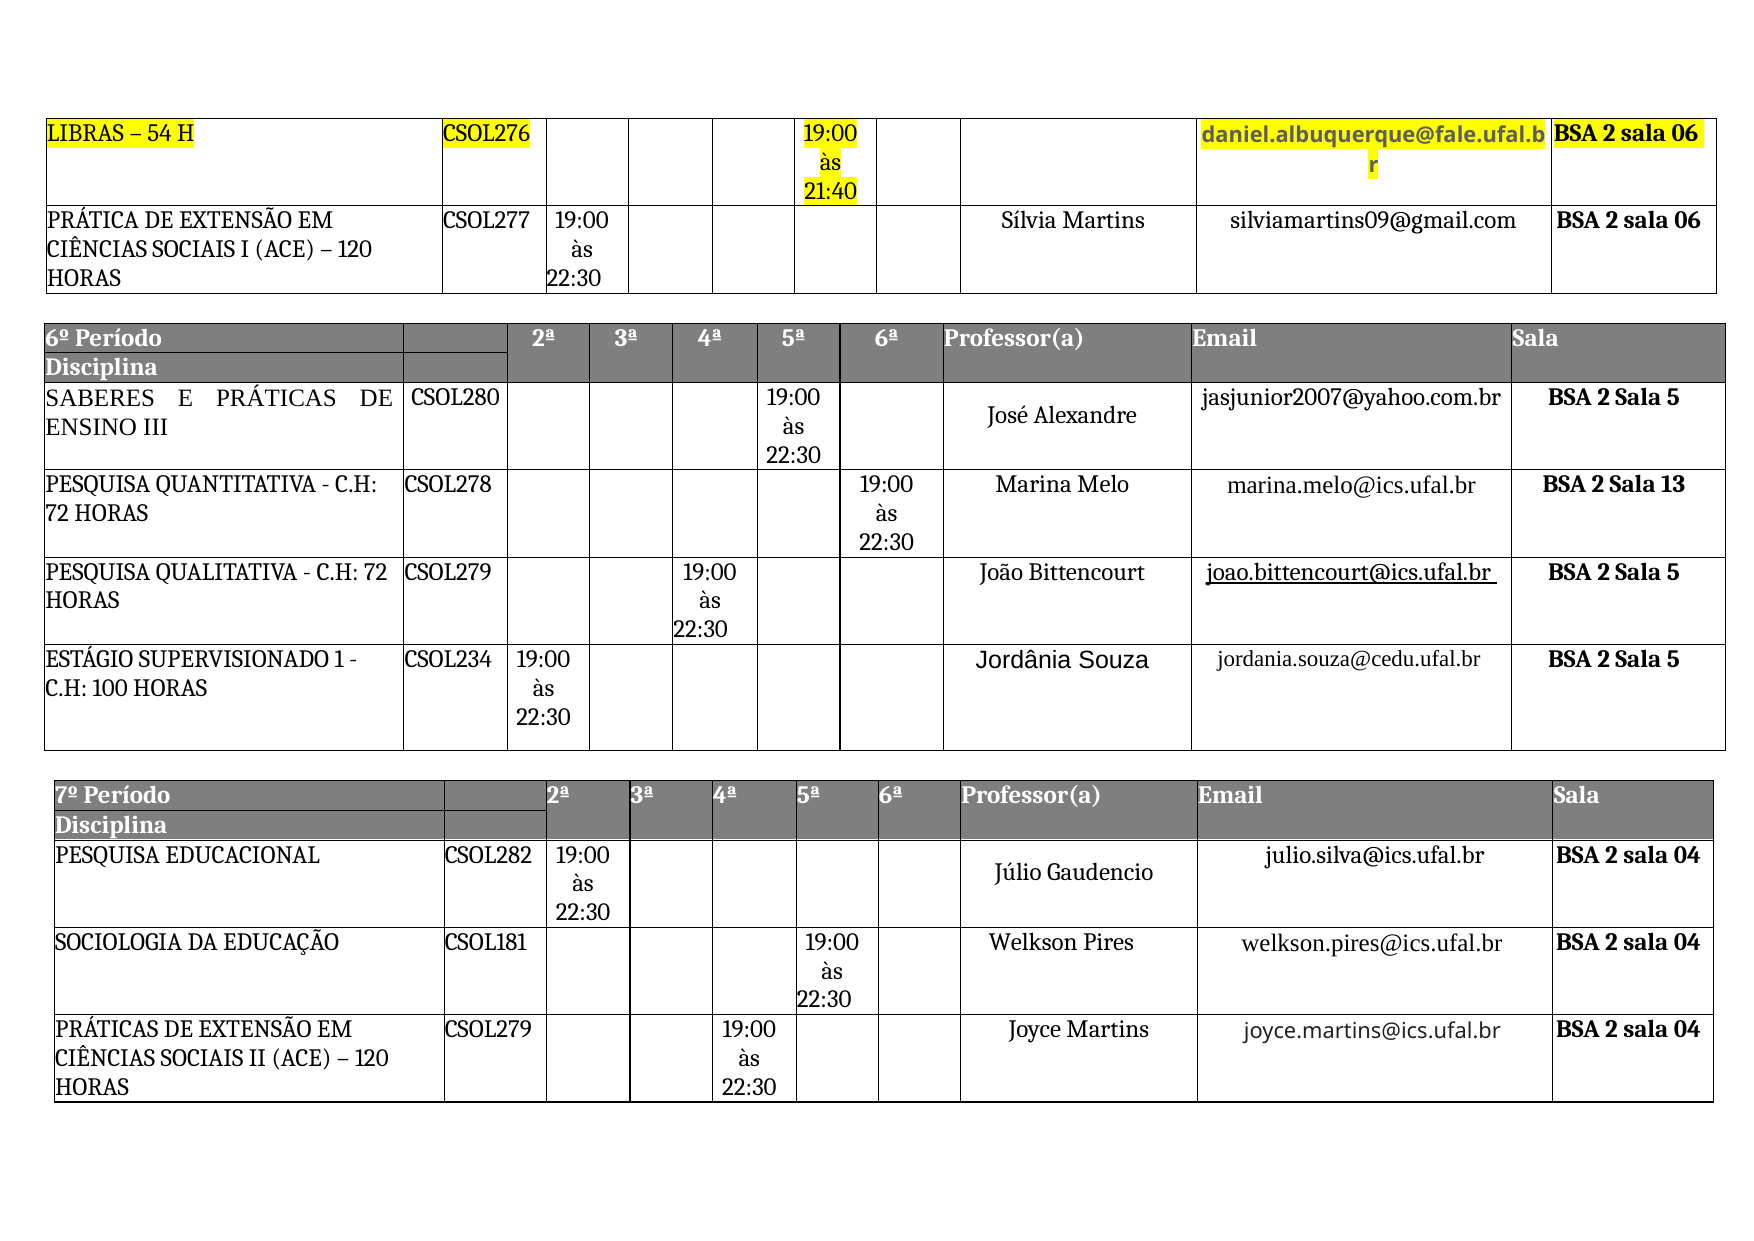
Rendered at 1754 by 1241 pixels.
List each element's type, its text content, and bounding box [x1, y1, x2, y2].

table_header 4ª [673, 324, 757, 382]
table_cell [879, 1015, 960, 1101]
table_cell [629, 206, 712, 293]
table_cell marina.melo@ics.ufal.br [1192, 470, 1511, 557]
table_cell PESQUISA QUANTITATIVA - C.H: 72 HORAS [45, 470, 403, 557]
table_cell CSOL277 [443, 206, 546, 293]
table_cell 19:00 às 22:30 [547, 841, 629, 927]
table_cell [797, 1015, 878, 1101]
table_cell [673, 645, 757, 750]
table_cell [841, 645, 943, 750]
table_cell Sílvia Martins [961, 206, 1196, 293]
table_header Professor(a) [961, 781, 1197, 839]
table_cell 19:00 às 22:30 [547, 206, 628, 293]
table_cell silviamartins09@gmail.com [1197, 206, 1551, 293]
table_header 6ª [841, 324, 943, 382]
table_cell 19:00 às 22:30 [508, 645, 589, 750]
table_header Email [1192, 324, 1511, 382]
table_header [445, 781, 546, 810]
table_cell CSOL181 [445, 928, 546, 1014]
table_cell 19:00 às 22:30 [713, 1015, 796, 1101]
table_cell CSOL276 [443, 119, 546, 205]
table_cell [879, 928, 960, 1014]
table_cell BSA 2 sala 06 [1552, 119, 1716, 205]
table_cell [631, 1015, 712, 1101]
table_cell [590, 383, 672, 469]
table_cell Júlio Gaudencio [961, 841, 1197, 927]
table_cell SABERES E PRÁTICAS DE ENSINO III [45, 383, 403, 469]
table_header 5ª [758, 324, 839, 382]
table_cell BSA 2 Sala 5 [1512, 558, 1725, 644]
table_cell Disciplina [45, 353, 403, 382]
table_cell [758, 645, 839, 750]
table_header 4ª [713, 781, 796, 839]
table_cell Disciplina [55, 811, 444, 839]
table_cell Joyce Martins [961, 1015, 1197, 1101]
table_cell [713, 841, 796, 927]
table_cell [631, 928, 712, 1014]
table_cell José Alexandre [944, 383, 1191, 469]
table_cell PESQUISA QUALITATIVA - C.H: 72 HORAS [45, 558, 403, 644]
table_cell [629, 119, 712, 205]
table_cell CSOL278 [404, 470, 507, 557]
table_cell LIBRAS – 54 H [47, 119, 442, 205]
table_cell João Bittencourt [944, 558, 1191, 644]
table_cell [841, 383, 943, 469]
table_cell [713, 206, 794, 293]
table_cell BSA 2 sala 04 [1553, 841, 1713, 927]
table_cell BSA 2 Sala 5 [1512, 645, 1725, 750]
table_cell 19:00 às 22:30 [673, 558, 757, 644]
table_cell [404, 353, 507, 382]
table_cell daniel.albuquerque@fale.ufal.br [1197, 119, 1551, 205]
table_cell Marina Melo [944, 470, 1191, 557]
table_cell [547, 1015, 629, 1101]
table_cell BSA 2 sala 04 [1553, 1015, 1713, 1101]
table_header 3ª [631, 781, 712, 839]
table_header Professor(a) [944, 324, 1191, 382]
table_cell CSOL279 [445, 1015, 546, 1101]
table_header Sala [1512, 324, 1725, 382]
table_cell joyce.martins@ics.ufal.br [1198, 1015, 1552, 1101]
table_cell julio.silva@ics.ufal.br [1198, 841, 1552, 927]
table_cell [877, 119, 960, 205]
table_cell 19:00 às 21:40 [795, 119, 876, 205]
table_cell [795, 206, 876, 293]
table_cell ESTÁGIO SUPERVISIONADO 1 - C.H: 100 HORAS [45, 645, 403, 750]
table_cell [508, 558, 589, 644]
table_cell [590, 470, 672, 557]
table_header 7º Período [55, 781, 444, 810]
table_cell CSOL234 [404, 645, 507, 750]
table_cell [797, 841, 878, 927]
table_header 5ª [797, 781, 878, 839]
table_cell PESQUISA EDUCACIONAL [55, 841, 444, 927]
table_cell [879, 841, 960, 927]
table_cell [508, 470, 589, 557]
table_cell [841, 558, 943, 644]
table_cell [547, 119, 628, 205]
table_cell 19:00 às 22:30 [797, 928, 878, 1014]
table_cell jasjunior2007@yahoo.com.br [1192, 383, 1511, 469]
table_header 2ª [508, 324, 589, 382]
table_header Sala [1553, 781, 1713, 839]
table_cell CSOL280 [404, 383, 507, 469]
table_cell 19:00 às 22:30 [758, 383, 839, 469]
table_cell BSA 2 sala 04 [1553, 928, 1713, 1014]
table_cell [631, 841, 712, 927]
table_header Email [1198, 781, 1552, 839]
table_cell welkson.pires@ics.ufal.br [1198, 928, 1552, 1014]
table_header 6º Período [45, 324, 403, 352]
table_cell [713, 119, 794, 205]
table_header [404, 324, 507, 352]
table_cell BSA 2 Sala 13 [1512, 470, 1725, 557]
table_cell PRÁTICAS DE EXTENSÃO EM CIÊNCIAS SOCIAIS II (ACE) – 120 HORAS [55, 1015, 444, 1101]
table_cell Jordânia Souza [944, 645, 1191, 750]
table_cell [673, 383, 757, 469]
table_cell BSA 2 Sala 5 [1512, 383, 1725, 469]
table_cell Welkson Pires [961, 928, 1197, 1014]
table_cell [590, 645, 672, 750]
table_header 2ª [547, 781, 629, 839]
table_cell [877, 206, 960, 293]
table_cell [508, 383, 589, 469]
table_cell 19:00 às 22:30 [841, 470, 943, 557]
table_cell SOCIOLOGIA DA EDUCAÇÃO [55, 928, 444, 1014]
table_cell BSA 2 sala 06 [1552, 206, 1716, 293]
table_cell [590, 558, 672, 644]
table_cell CSOL282 [445, 841, 546, 927]
table_cell [547, 928, 629, 1014]
table_cell PRÁTICA DE EXTENSÃO EM CIÊNCIAS SOCIAIS I (ACE) – 120 HORAS [47, 206, 442, 293]
table_cell CSOL279 [404, 558, 507, 644]
table_cell [758, 558, 839, 644]
table_cell [445, 811, 546, 839]
table_cell [713, 928, 796, 1014]
table_header 3ª [590, 324, 672, 382]
table_cell [758, 470, 839, 557]
table_cell [673, 470, 757, 557]
table_header 6ª [879, 781, 960, 839]
table_cell [961, 119, 1196, 205]
table_cell joao.bittencourt@ics.ufal.br [1192, 558, 1511, 644]
table_cell jordania.souza@cedu.ufal.br [1192, 645, 1511, 750]
